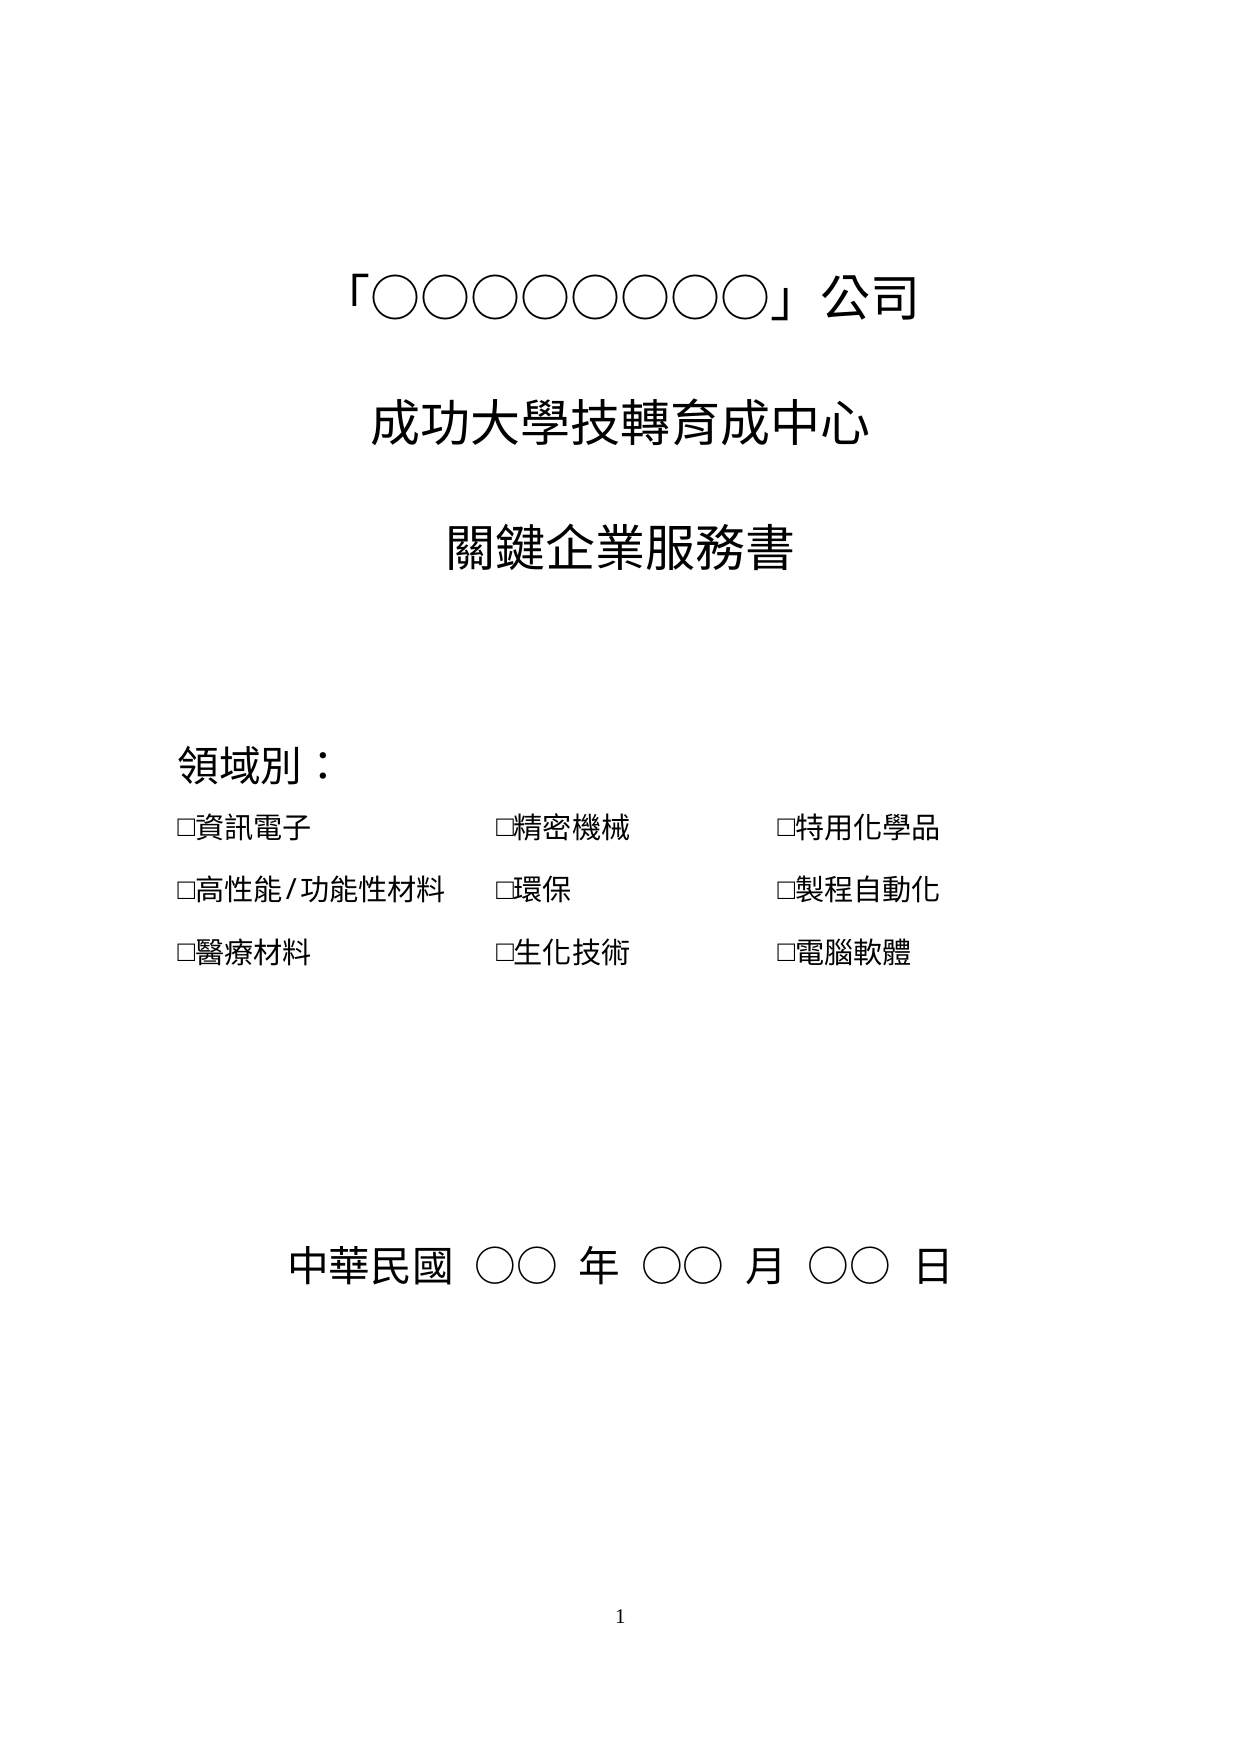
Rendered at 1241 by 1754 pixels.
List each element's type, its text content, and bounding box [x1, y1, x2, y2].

text □資訊電子 □精密機械 □特用化學品 [177, 784, 1063, 846]
text 領域別： [177, 721, 1063, 784]
text □醫療材料 □生化技術 □電腦軟體 [177, 909, 1063, 971]
text 中華民國 ○○ 年 ○○ 月 ○○ 日 [177, 1221, 1063, 1284]
text □高性能/功能性材料 □環保 □製程自動化 [177, 846, 1063, 909]
text 「○○○○○○○○」公司 [177, 221, 1063, 346]
text 成功大學技轉育成中心 關鍵企業服務書 [177, 346, 1063, 596]
